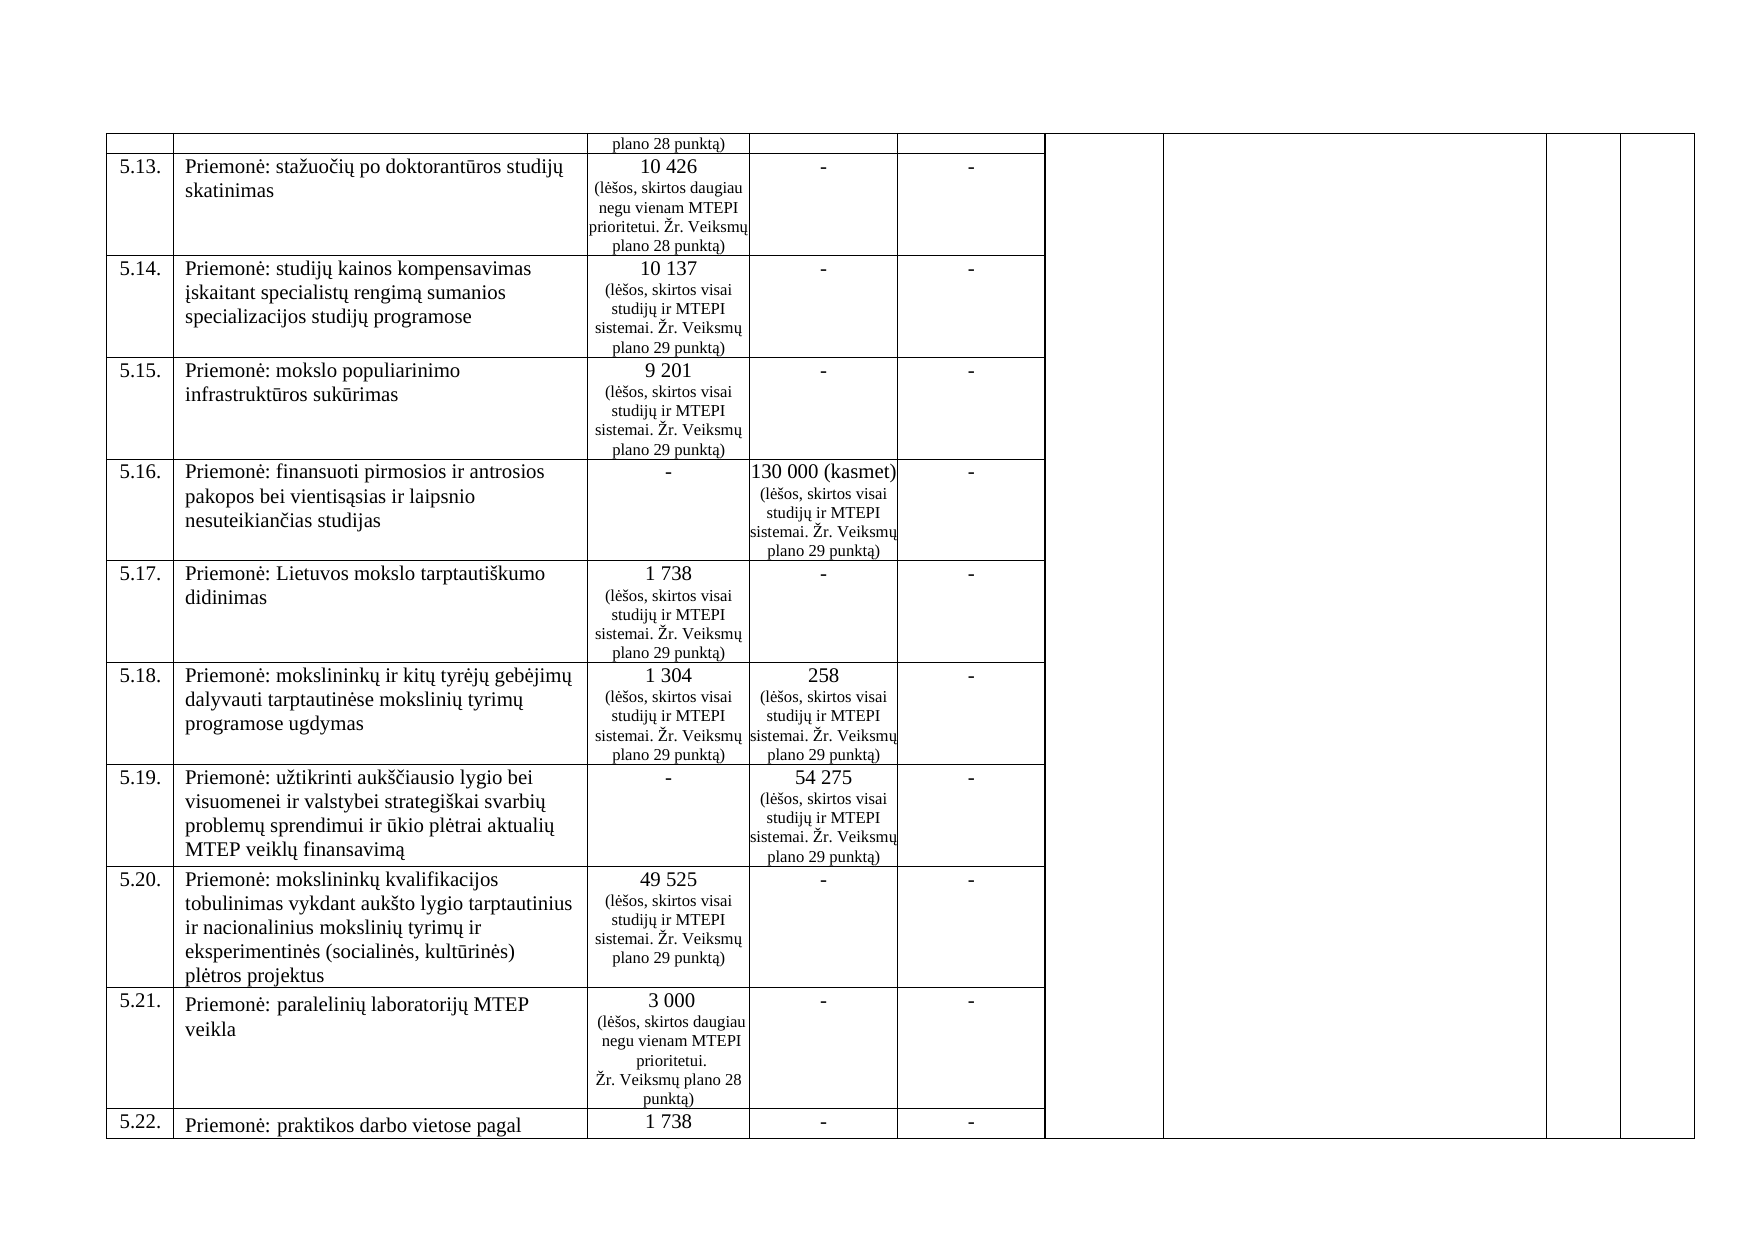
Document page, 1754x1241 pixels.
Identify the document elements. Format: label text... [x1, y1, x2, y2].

table_cell Priemonė: stažuočių po doktorantūros studijų skatinimas [174, 154, 587, 255]
table_cell 5.15. [107, 358, 173, 458]
table_cell - [898, 1109, 1044, 1138]
table_cell 1 304 (lėšos, skirtos visai studijų ir MTEPI sistemai. Žr. Veiksmų plano 29 punktą) [588, 663, 749, 764]
table_cell 258 (lėšos, skirtos visai studijų ir MTEPI sistemai. Žr. Veiksmų plano 29 punktą) [750, 663, 897, 764]
table_cell - [588, 460, 749, 560]
table_cell [107, 134, 173, 153]
table_cell - [750, 358, 897, 458]
table_cell 3 000 (lėšos, skirtos daugiau negu vienam MTEPI prioritetui. Žr. Veiksmų plano 28 punktą) [588, 988, 749, 1108]
table_cell 5.21. [107, 988, 173, 1108]
table_cell 5.16. [107, 460, 173, 560]
table_cell [174, 134, 587, 153]
table_cell - [588, 765, 749, 866]
table_cell - [750, 256, 897, 357]
table_cell - [898, 765, 1044, 866]
table_cell [1547, 134, 1620, 1138]
table_cell - [898, 358, 1044, 458]
table_cell Priemonė: užtikrinti aukščiausio lygio bei visuomenei ir valstybei strategiškai svarbių problemų sprendimui ir ūkio plėtrai aktualių MTEP veiklų finansavimą [174, 765, 587, 866]
table_cell - [898, 256, 1044, 357]
table_cell [1164, 134, 1546, 1138]
table_cell 130 000 (kasmet) (lėšos, skirtos visai studijų ir MTEPI sistemai. Žr. Veiksmų plano 29 punktą) [750, 460, 897, 560]
table_cell 5.17. [107, 561, 173, 662]
table_cell [1621, 134, 1694, 1138]
table_cell - [750, 154, 897, 255]
table_cell Priemonė: Lietuvos mokslo tarptautiškumo didinimas [174, 561, 587, 662]
table_cell 49 525 (lėšos, skirtos visai studijų ir MTEPI sistemai. Žr. Veiksmų plano 29 punktą) [588, 867, 749, 987]
table_cell 10 426 (lėšos, skirtos daugiau negu vienam MTEPI prioritetui. Žr. Veiksmų plano 28 punktą) [588, 154, 749, 255]
table_cell - [750, 1109, 897, 1138]
table_cell - [898, 460, 1044, 560]
table_cell 9 201 (lėšos, skirtos visai studijų ir MTEPI sistemai. Žr. Veiksmų plano 29 punktą) [588, 358, 749, 458]
table_cell Priemonė: finansuoti pirmosios ir antrosios pakopos bei vientisąsias ir laipsnio nesuteikiančias studijas [174, 460, 587, 560]
table_cell - [898, 134, 1044, 153]
table_cell Priemonė: paralelinių laboratorijų MTEP veikla [174, 988, 587, 1108]
table_cell 54 275 (lėšos, skirtos visai studijų ir MTEPI sistemai. Žr. Veiksmų plano 29 punktą) [750, 765, 897, 866]
table_cell 5.18. [107, 663, 173, 764]
table_cell 10 137 (lėšos, skirtos visai studijų ir MTEPI sistemai. Žr. Veiksmų plano 29 punktą) [588, 256, 749, 357]
table_cell - [898, 561, 1044, 662]
table_cell Priemonė: mokslo populiarinimo infrastruktūros sukūrimas [174, 358, 587, 458]
table_cell Priemonė: praktikos darbo vietose pagal [174, 1109, 587, 1138]
table_cell [1046, 134, 1163, 1138]
table_cell 5.19. [107, 765, 173, 866]
table_cell 5.20. [107, 867, 173, 987]
table_cell 1 738 [588, 1109, 749, 1138]
table_cell 5.13. [107, 154, 173, 255]
table_cell - [750, 134, 897, 153]
table_cell Priemonė: mokslininkų ir kitų tyrėjų gebėjimų dalyvauti tarptautinėse mokslinių tyrimų programose ugdymas [174, 663, 587, 764]
table_cell 5.22. [107, 1109, 173, 1138]
table_cell - [898, 867, 1044, 987]
table_cell - [750, 867, 897, 987]
table_cell 1 738 (lėšos, skirtos visai studijų ir MTEPI sistemai. Žr. Veiksmų plano 29 punktą) [588, 561, 749, 662]
table_cell - [898, 154, 1044, 255]
table_cell Priemonė: mokslininkų kvalifikacijos tobulinimas vykdant aukšto lygio tarptautinius ir nacionalinius mokslinių tyrimų ir eksperimentinės (socialinės, kultūrinės) plėtros projektus [174, 867, 587, 987]
table_cell - [898, 988, 1044, 1108]
table_cell Priemonė: studijų kainos kompensavimas įskaitant specialistų rengimą sumanios specializacijos studijų programose [174, 256, 587, 357]
table_cell - [750, 988, 897, 1108]
table_cell 5.14. [107, 256, 173, 357]
table_cell - [898, 663, 1044, 764]
table_cell - [750, 561, 897, 662]
table_cell plano 28 punktą) [588, 134, 749, 153]
